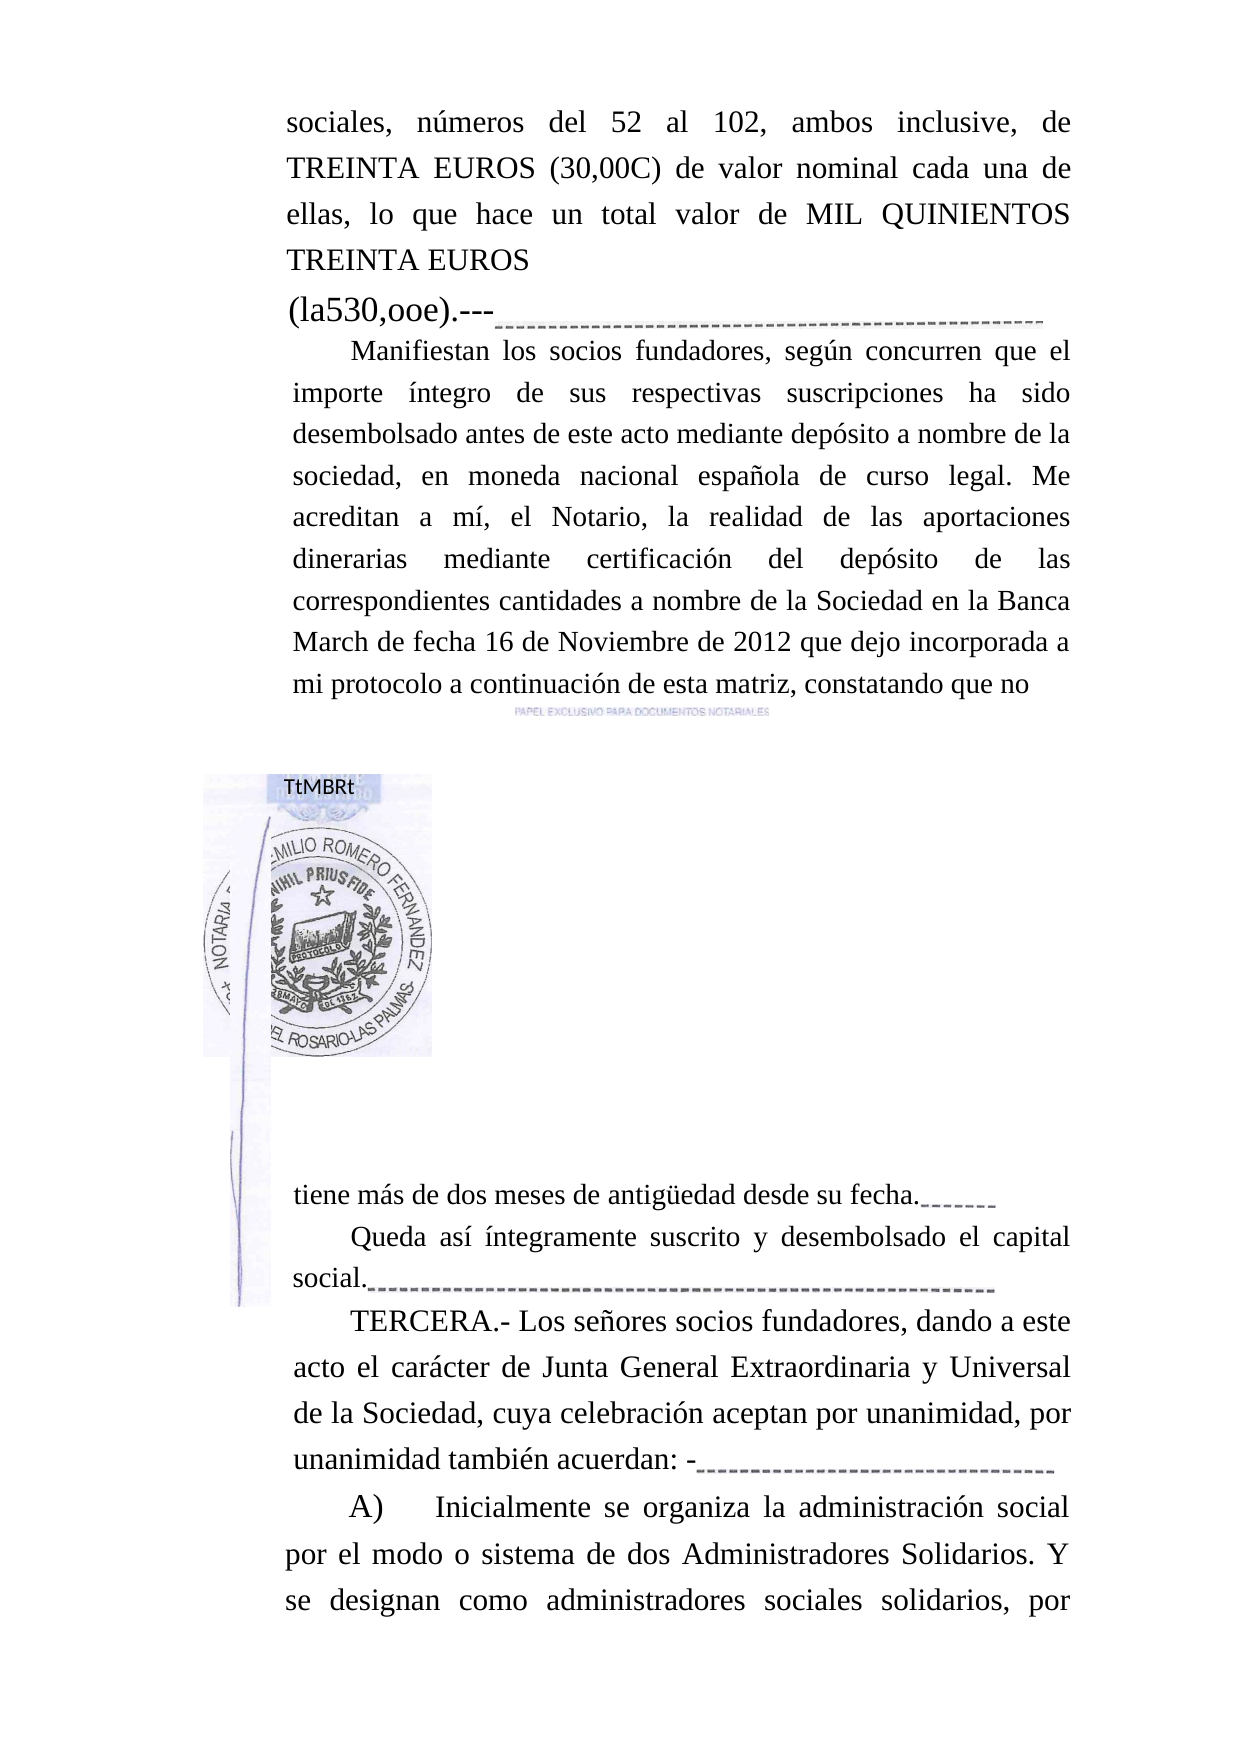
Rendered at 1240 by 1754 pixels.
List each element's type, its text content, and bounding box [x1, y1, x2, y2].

list Inicialmente se organiza la administración social por el modo o sistema de dos Administradores Solidarios. Y se designan como administradores sociales solidarios, por [285, 1487, 1071, 1617]
text Queda así íntegramente suscrito y desembolsado el capital social. [292, 1219, 1071, 1294]
subtitle (la530,ooe).--- [288, 288, 1072, 329]
text TERCERA.- Los señores socios fundadores, dando a este acto el carácter de Junta General Extraordinaria y Universal de la Sociedad, cuya celebración aceptan por unanimidad, por unanimidad también acuerdan: - [293, 1303, 1072, 1476]
text tiene más de dos meses de antigüedad desde su fecha. [292, 1177, 1071, 1211]
text Manifiestan los socios fundadores, según concurren que el importe íntegro de sus respectivas suscripciones ha sido desembolsado antes de este acto mediante depósito a nombre de la sociedad, en moneda nacional española de curso legal. Me acreditan a mí, el Notario, la realidad de las aportaciones dinerarias mediante certificación del depósito de las correspondientes cantidades a nombre de la Sociedad en la Banca March de fecha 16 de Noviembre de 2012 que dejo incorporada a mi protocolo a continuación de esta matriz, constatando que no [292, 333, 1071, 699]
text sociales, números del 52 al 102, ambos inclusive, de TREINTA EUROS (30,00C) de valor nominal cada una de ellas, lo que hace un total valor de MIL QUINIENTOS TREINTA EUROS [286, 104, 1072, 277]
